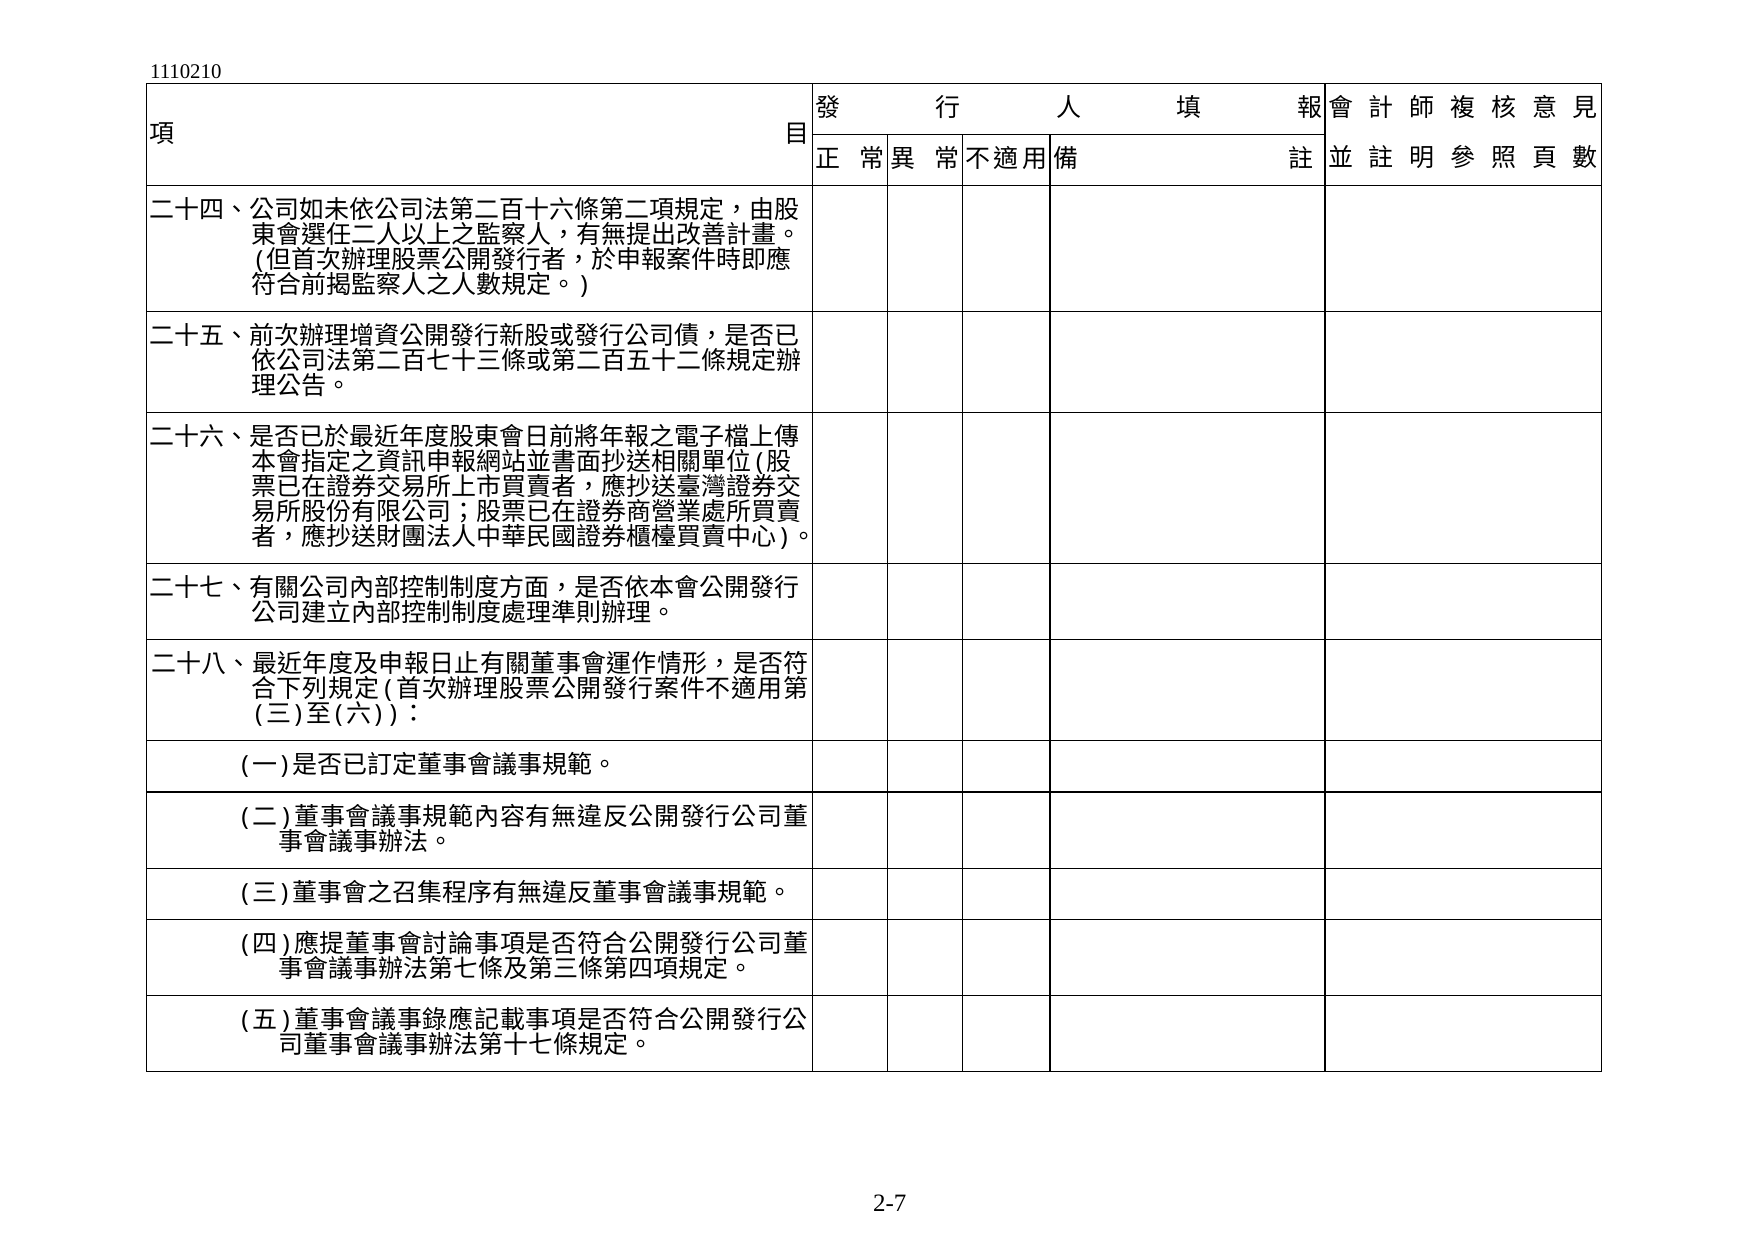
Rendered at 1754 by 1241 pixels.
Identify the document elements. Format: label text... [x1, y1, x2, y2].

table_cell [813, 312, 887, 412]
table_cell [813, 920, 887, 994]
table_cell [963, 741, 1049, 791]
table_cell (四)應提董事會討論事項是否符合公開發行公司董事會議事辦法第七條及第三條第四項規定。 [147, 920, 812, 994]
table_cell [888, 996, 962, 1071]
table_cell [888, 741, 962, 791]
table_cell 二十七、有關公司內部控制制度方面，是否依本會公開發行公司建立內部控制制度處理準則辦理。 [147, 564, 812, 639]
table_cell [1051, 640, 1324, 740]
table_cell [1051, 741, 1324, 791]
table_header 項目 [147, 84, 812, 185]
table_cell [1326, 920, 1601, 994]
table_cell [1326, 793, 1601, 867]
table_cell [1326, 640, 1601, 740]
table_cell [888, 920, 962, 994]
table_cell [813, 793, 887, 867]
table_cell 正常 [813, 135, 887, 185]
table_cell [1326, 869, 1601, 918]
table_header 會計師複核意見 並註明參照頁數 [1326, 84, 1601, 185]
table_cell (三)董事會之召集程序有無違反董事會議事規範。 [147, 869, 812, 918]
table_cell [813, 186, 887, 311]
table_cell [1051, 869, 1324, 918]
table_cell [1051, 793, 1324, 867]
table_cell [963, 920, 1049, 994]
table_cell [888, 564, 962, 639]
table_cell 備註 [1051, 135, 1324, 185]
table_cell 二十八、最近年度及申報日止有關董事會運作情形，是否符合下列規定(首次辦理股票公開發行案件不適用第(三)至(六))： [147, 640, 812, 740]
table_cell [1051, 920, 1324, 994]
table_cell [963, 186, 1049, 311]
table_cell [813, 640, 887, 740]
table_cell 二十六、是否已於最近年度股東會日前將年報之電子檔上傳本會指定之資訊申報網站並書面抄送相關單位(股票已在證券交易所上市買賣者，應抄送臺灣證券交易所股份有限公司；股票已在證券商營業處所買賣者，應抄送財團法人中華民國證券櫃檯買賣中心)。 [147, 413, 812, 563]
table_cell [813, 741, 887, 791]
table_cell [1326, 413, 1601, 563]
table_cell [963, 564, 1049, 639]
table_cell [1051, 996, 1324, 1071]
table_cell [813, 564, 887, 639]
table_cell 不適用 [963, 135, 1049, 185]
table_cell 二十五、前次辦理增資公開發行新股或發行公司債，是否已依公司法第二百七十三條或第二百五十二條規定辦理公告。 [147, 312, 812, 412]
table_cell [888, 186, 962, 311]
table_cell [888, 869, 962, 918]
table_cell [963, 996, 1049, 1071]
table_cell (二)董事會議事規範內容有無違反公開發行公司董事會議事辦法。 [147, 793, 812, 867]
table_cell [963, 793, 1049, 867]
table_cell [1326, 564, 1601, 639]
table_cell [963, 312, 1049, 412]
table_cell [1051, 312, 1324, 412]
table_cell [888, 312, 962, 412]
table_cell [813, 413, 887, 563]
table_cell [813, 869, 887, 918]
table_cell 二十四、公司如未依公司法第二百十六條第二項規定，由股東會選任二人以上之監察人，有無提出改善計畫。(但首次辦理股票公開發行者，於申報案件時即應符合前揭監察人之人數規定。) [147, 186, 812, 311]
table_cell [1051, 186, 1324, 311]
table_cell [1051, 413, 1324, 563]
table_cell [963, 413, 1049, 563]
table_cell 異常 [888, 135, 962, 185]
table_cell [1051, 564, 1324, 639]
table_cell [963, 869, 1049, 918]
table_cell [888, 413, 962, 563]
table_cell (五)董事會議事錄應記載事項是否符合公開發行公司董事會議事辦法第十七條規定。 [147, 996, 812, 1071]
table_cell [1326, 186, 1601, 311]
table_cell [1326, 996, 1601, 1071]
table_cell [1326, 741, 1601, 791]
table_cell [1326, 312, 1601, 412]
table_cell [813, 996, 887, 1071]
table_header 發行人填報 [813, 84, 1324, 134]
table_cell [888, 793, 962, 867]
table_cell [963, 640, 1049, 740]
table_cell (一)是否已訂定董事會議事規範。 [147, 741, 812, 791]
table_cell [888, 640, 962, 740]
